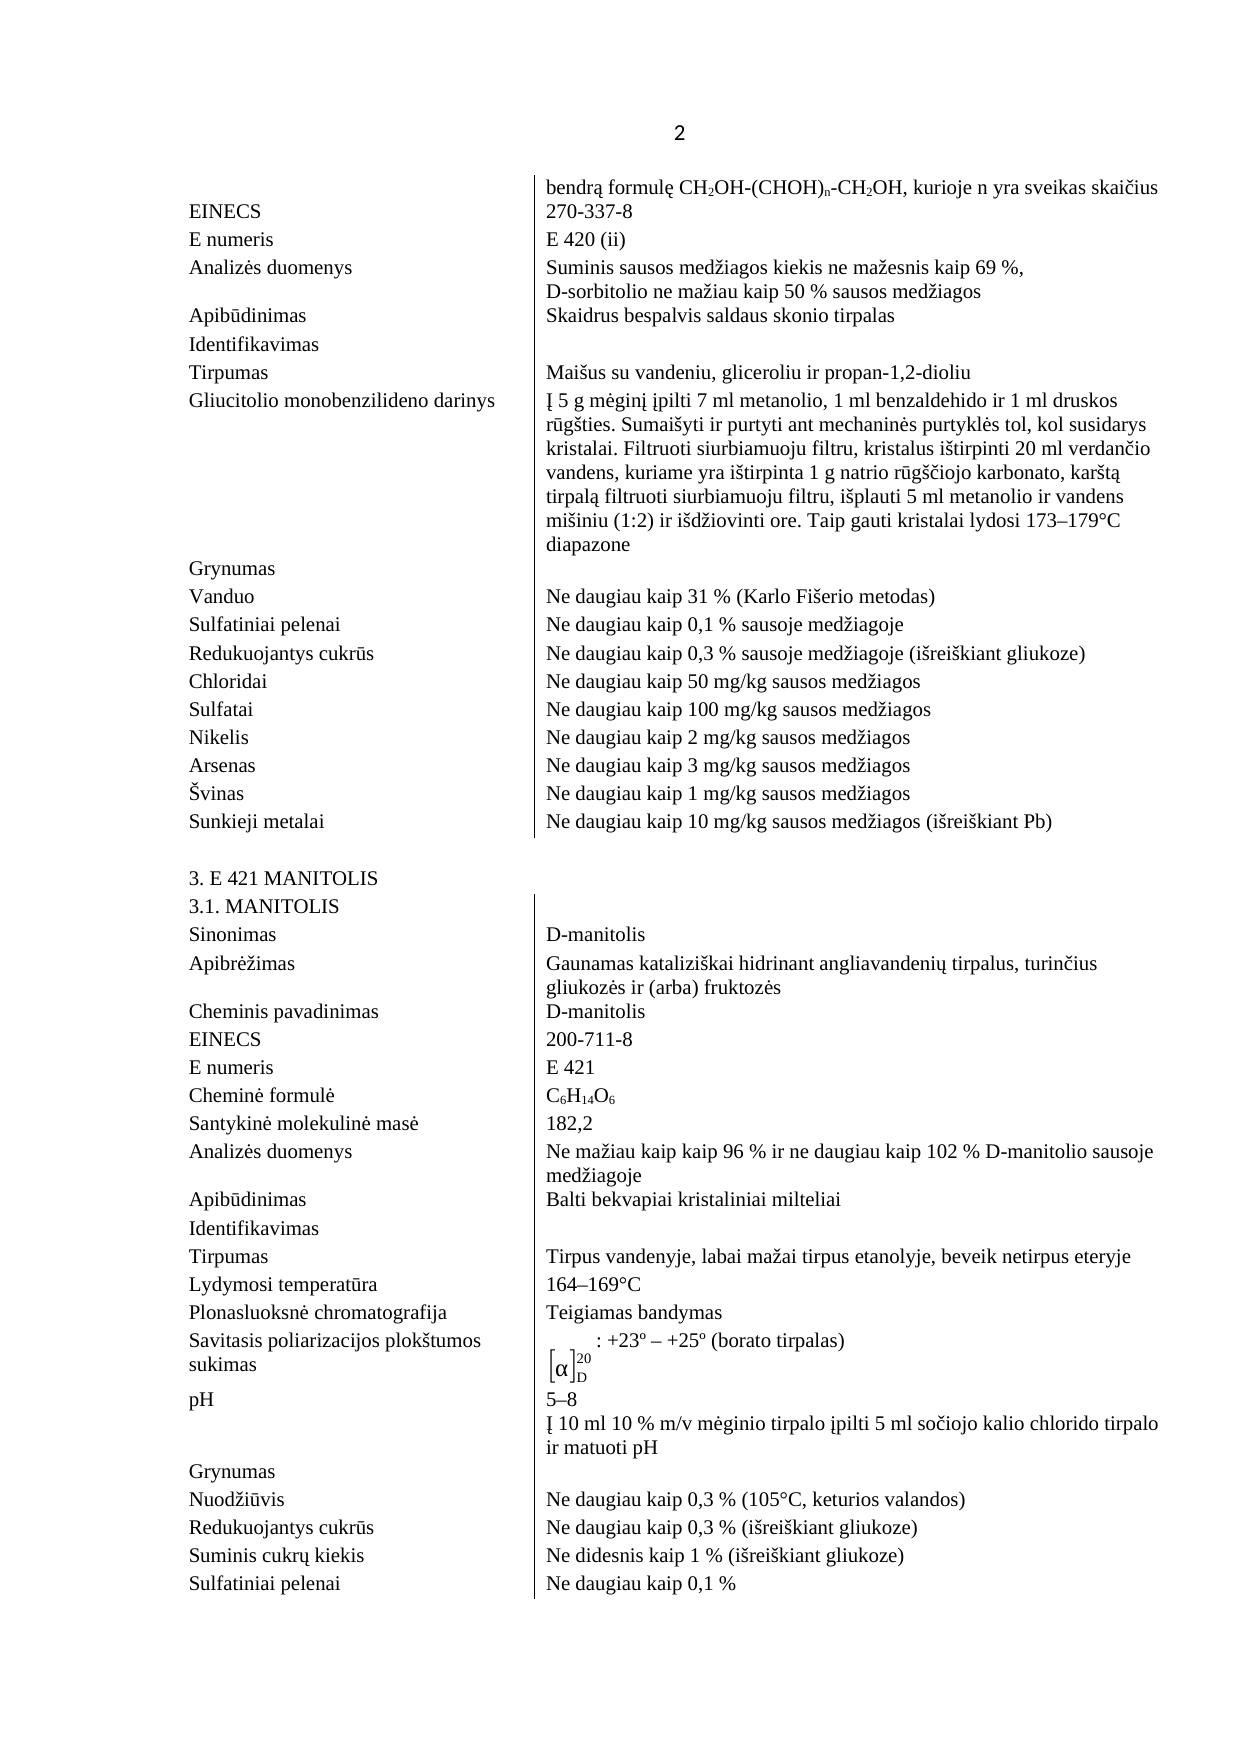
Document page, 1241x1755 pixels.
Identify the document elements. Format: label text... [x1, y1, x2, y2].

table_cell Sulfatiniai pelenai [177, 613, 534, 641]
table_cell 164–169°C [535, 1272, 1181, 1300]
table_cell Ne mažiau kaip kaip 96 % ir ne daugiau kaip 102 % D-manitolio sausoje medžiagoje [535, 1139, 1181, 1187]
table_cell Chloridai [177, 669, 534, 697]
table_header 3. E 421 MANITOLIS [177, 866, 1181, 894]
table_cell 200-711-8 [535, 1027, 1181, 1055]
table_cell Ne daugiau kaip 3 mg/kg sausos medžiagos [535, 753, 1181, 781]
table_cell Ne daugiau kaip 10 mg/kg sausos medžiagos (išreiškiant Pb) [535, 809, 1181, 837]
table_cell Teigiamas bandymas [535, 1300, 1181, 1328]
table_cell Ne daugiau kaip 0,3 % (105°C, keturios valandos) [535, 1487, 1181, 1515]
table_cell Ne daugiau kaip 0,3 % sausoje medžiagoje (išreiškiant gliukoze) [535, 641, 1181, 669]
table_cell Skaidrus bespalvis saldaus skonio tirpalas [535, 303, 1181, 331]
table_cell Analizės duomenys [177, 255, 534, 303]
table_cell Gliucitolio monobenzilideno darinys [177, 388, 534, 556]
table_cell C6H14O6 [535, 1083, 1181, 1111]
table_cell Redukuojantys cukrūs [177, 641, 534, 669]
table_cell Sulfatai [177, 697, 534, 725]
table_cell Sulfatiniai pelenai [177, 1571, 534, 1599]
table_cell Ne daugiau kaip 2 mg/kg sausos medžiagos [535, 725, 1181, 753]
table_cell E numeris [177, 227, 534, 255]
table_cell Cheminis pavadinimas [177, 999, 534, 1027]
table_cell Apibūdinimas [177, 303, 534, 331]
table_cell Suminis sausos medžiagos kiekis ne mažesnis kaip 69 %, D-sorbitolio ne mažiau kaip 50 % sausos medžiagos [535, 255, 1181, 303]
table_cell Ne daugiau kaip 0,1 % [535, 1571, 1181, 1599]
table_cell Identifikavimas [177, 1216, 534, 1244]
table_cell Tirpumas [177, 360, 534, 388]
table_cell Redukuojantys cukrūs [177, 1515, 534, 1543]
table_cell : +23º – +25º (borato tirpalas) [535, 1328, 1181, 1387]
table_cell Ne daugiau kaip 0,3 % (išreiškiant gliukoze) [535, 1515, 1181, 1543]
table_cell D-manitolis [535, 999, 1181, 1027]
table_cell Ne didesnis kaip 1 % (išreiškiant gliukoze) [535, 1543, 1181, 1571]
table_cell Grynumas [177, 1459, 534, 1487]
table_cell [535, 556, 1181, 584]
table_cell Tirpumas [177, 1244, 534, 1272]
table_cell Ne daugiau kaip 1 mg/kg sausos medžiagos [535, 781, 1181, 809]
table_cell [535, 1216, 1181, 1244]
table_cell EINECS [177, 1027, 534, 1055]
table_cell Ne daugiau kaip 100 mg/kg sausos medžiagos [535, 697, 1181, 725]
table_cell Tirpus vandenyje, labai mažai tirpus etanolyje, beveik netirpus eteryje [535, 1244, 1181, 1272]
table_cell pH [177, 1387, 534, 1459]
table_cell Balti bekvapiai kristaliniai milteliai [535, 1188, 1181, 1216]
table_cell Savitasis poliarizacijos plokštumos sukimas [177, 1328, 534, 1387]
table_cell Švinas [177, 781, 534, 809]
table_cell EINECS [177, 199, 534, 227]
table_cell Grynumas [177, 556, 534, 584]
table_cell Apibūdinimas [177, 1188, 534, 1216]
table_cell E 420 (ii) [535, 227, 1181, 255]
table_cell E numeris [177, 1055, 534, 1083]
table_cell Gaunamas kataliziškai hidrinant angliavandenių tirpalus, turinčius gliukozės ir (arba) fruktozės [535, 951, 1181, 999]
table_cell Santykinė molekulinė masė [177, 1111, 534, 1139]
table_cell [177, 175, 534, 199]
table_cell Ne daugiau kaip 31 % (Karlo Fišerio metodas) [535, 584, 1181, 612]
table_cell Arsenas [177, 753, 534, 781]
table_cell Sinonimas [177, 923, 534, 951]
table_cell Nikelis [177, 725, 534, 753]
table_cell Plonasluoksnė chromatografija [177, 1300, 534, 1328]
table_cell Vanduo [177, 584, 534, 612]
table_cell 270-337-8 [535, 199, 1181, 227]
table_cell bendrą formulę CH2OH-(CHOH)n-CH2OH, kurioje n yra sveikas skaičius [535, 175, 1181, 199]
table_cell E 421 [535, 1055, 1181, 1083]
table_cell [535, 1459, 1181, 1487]
table_cell Nuodžiūvis [177, 1487, 534, 1515]
table_cell Ne daugiau kaip 0,1 % sausoje medžiagoje [535, 613, 1181, 641]
table_cell [535, 331, 1181, 359]
table_cell Identifikavimas [177, 331, 534, 359]
table_cell Sunkieji metalai [177, 809, 534, 837]
table_cell [535, 894, 1181, 922]
table_cell Cheminė formulė [177, 1083, 534, 1111]
table_cell Apibrėžimas [177, 951, 534, 999]
table_cell 3.1. Manitolis [177, 894, 534, 922]
table_cell D-manitolis [535, 923, 1181, 951]
table_cell 182,2 [535, 1111, 1181, 1139]
table_cell Suminis cukrų kiekis [177, 1543, 534, 1571]
table_cell Maišus su vandeniu, gliceroliu ir propan-1,2-dioliu [535, 360, 1181, 388]
table_cell Lydymosi temperatūra [177, 1272, 534, 1300]
table_cell Į 5 g mėginį įpilti 7 ml metanolio, 1 ml benzaldehido ir 1 ml druskos rūgšties. Sumaišyti ir purtyti ant mechaninės purtyklės tol, kol susidarys kristalai. Filtruoti siurbiamuoju filtru, kristalus ištirpinti 20 ml verdančio vandens, kuriame yra ištirpinta 1 g natrio rūgščiojo karbonato, karštą tirpalą filtruoti siurbiamuoju filtru, išplauti 5 ml metanolio ir vandens mišiniu (1:2) ir išdžiovinti ore. Taip gauti kristalai lydosi 173–179°C diapazone [535, 388, 1181, 556]
table_cell Analizės duomenys [177, 1139, 534, 1187]
table_cell Ne daugiau kaip 50 mg/kg sausos medžiagos [535, 669, 1181, 697]
table_cell 5–8 Į 10 ml 10 % m/v mėginio tirpalo įpilti 5 ml sočiojo kalio chlorido tirpalo ir matuoti pH [535, 1387, 1181, 1459]
